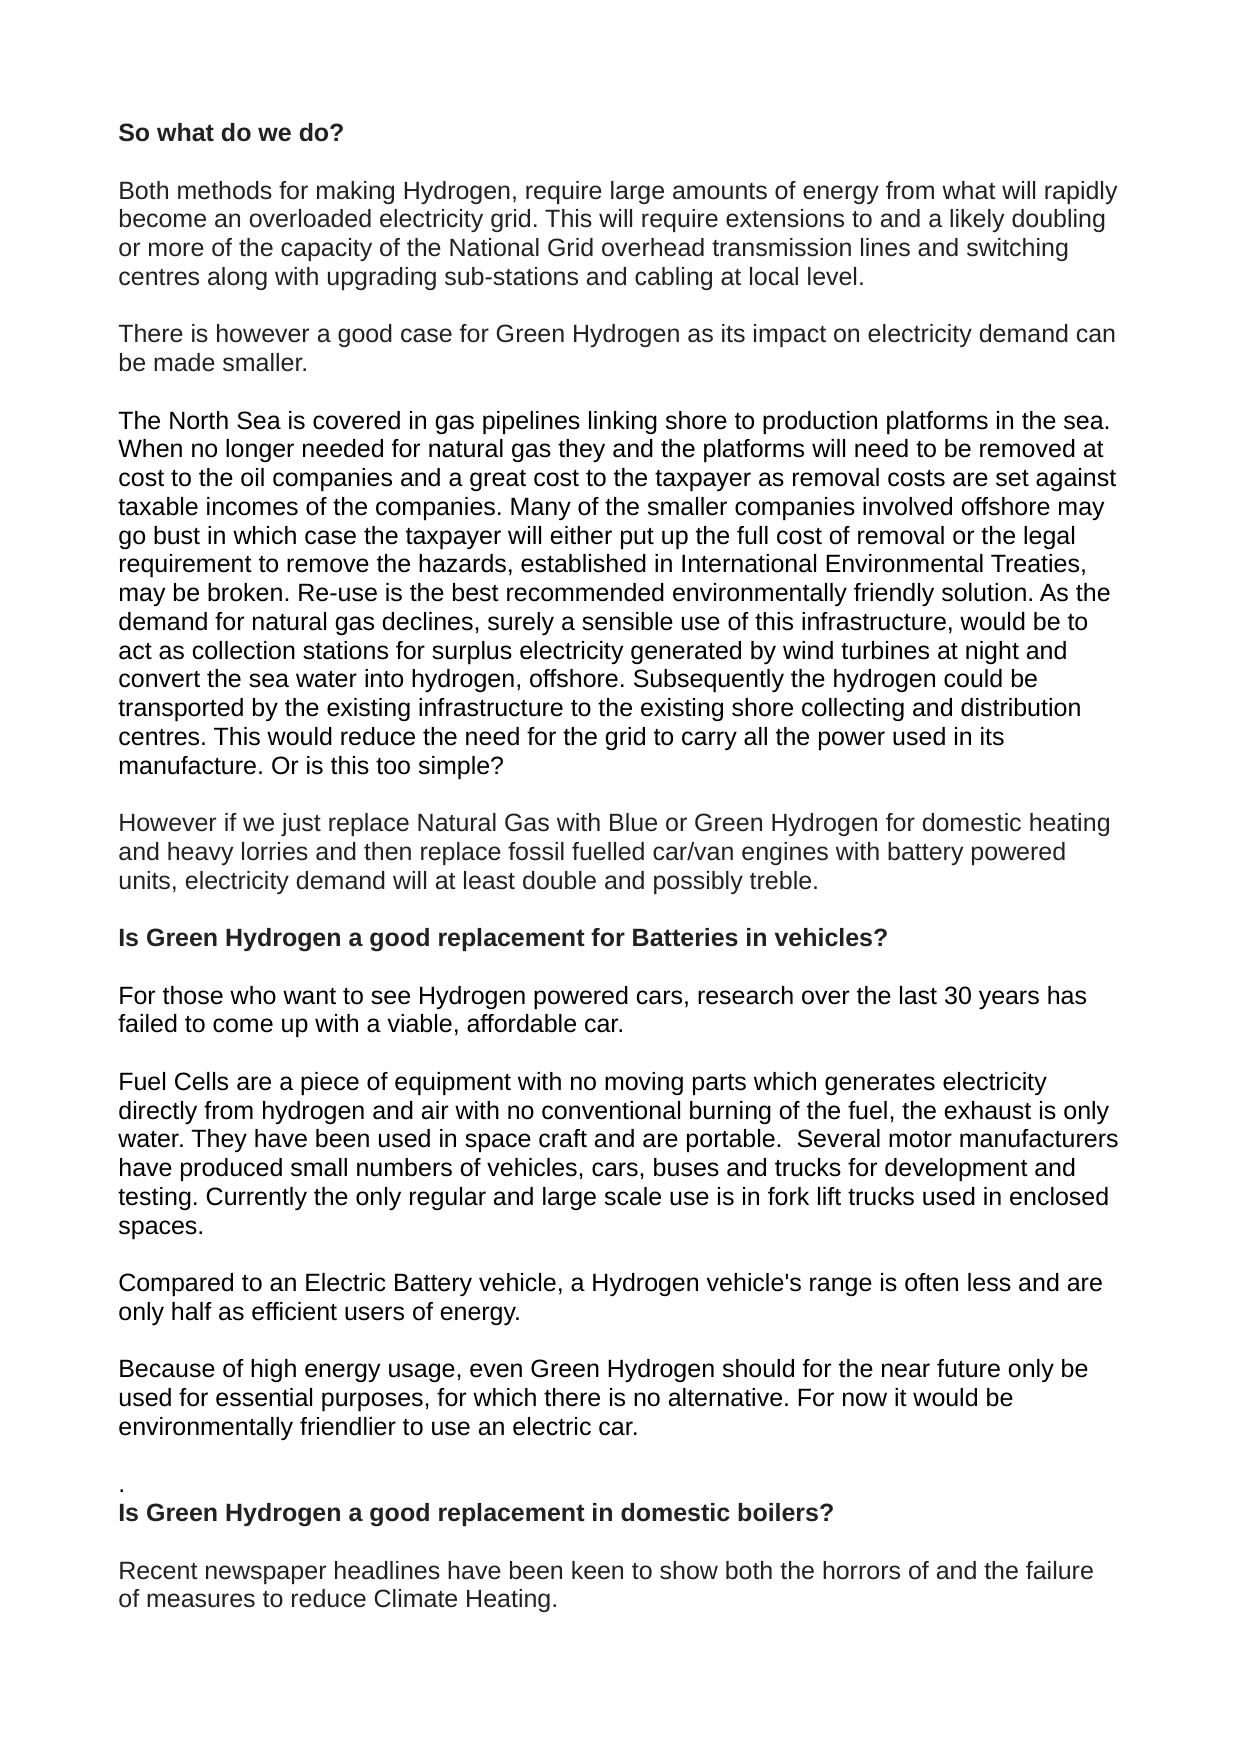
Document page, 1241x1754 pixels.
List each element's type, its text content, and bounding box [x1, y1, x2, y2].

text Is Green Hydrogen a good replacement in domestic boilers? [118, 1498, 1122, 1527]
text Recent newspaper headlines have been keen to show both the horrors of and the failure of measures to reduce Climate Heating. [118, 1556, 1122, 1613]
text Compared to an Electric Battery vehicle, a Hydrogen vehicle's range is often less and are only half as efficient users of energy. [118, 1268, 1122, 1326]
text The North Sea is covered in gas pipelines linking shore to production platforms in the sea. When no longer needed for natural gas they and the platforms will need to be removed at cost to the oil companies and a great cost to the taxpayer as removal costs are set against taxable incomes of the companies. Many of the smaller companies involved offshore may go bust in which case the taxpayer will either put up the full cost of removal or the legal requirement to remove the hazards, established in International Environmental Treaties, may be broken. Re-use is the best recommended environmentally friendly solution. As the demand for natural gas declines, surely a sensible use of this infrastructure, would be to act as collection stations for surplus electricity generated by wind turbines at night and convert the sea water into hydrogen, offshore. Subsequently the hydrogen could be transported by the existing infrastructure to the existing shore collecting and distribution centres. This would reduce the need for the grid to carry all the power used in its manufacture. Or is this too simple? [118, 406, 1122, 779]
text . [118, 1469, 1122, 1498]
text There is however a good case for Green Hydrogen as its impact on electricity demand can be made smaller. [118, 319, 1122, 377]
text For those who want to see Hydrogen powered cars, research over the last 30 years has failed to come up with a viable, affordable car. [118, 981, 1122, 1038]
text So what do we do? [118, 118, 1122, 147]
text Is Green Hydrogen a good replacement for Batteries in vehicles? [118, 923, 1122, 952]
text However if we just replace Natural Gas with Blue or Green Hydrogen for domestic heating and heavy lorries and then replace fossil fuelled car/van engines with battery powered units, electricity demand will at least double and possibly treble. [118, 808, 1122, 894]
text Because of high energy usage, even Green Hydrogen should for the near future only be used for essential purposes, for which there is no alternative. For now it would be environmentally friendlier to use an electric car. [118, 1354, 1122, 1441]
text Both methods for making Hydrogen, require large amounts of energy from what will rapidly become an overloaded electricity grid. This will require extensions to and a likely doubling or more of the capacity of the National Grid overhead transmission lines and switching centres along with upgrading sub-stations and cabling at local level. [118, 176, 1122, 291]
text Fuel Cells are a piece of equipment with no moving parts which generates electricity directly from hydrogen and air with no conventional burning of the fuel, the exhaust is only water. They have been used in space craft and are portable. Several motor manufacturers have produced small numbers of vehicles, cars, buses and trucks for development and testing. Currently the only regular and large scale use is in fork lift trucks used in enclosed spaces. [118, 1067, 1122, 1239]
